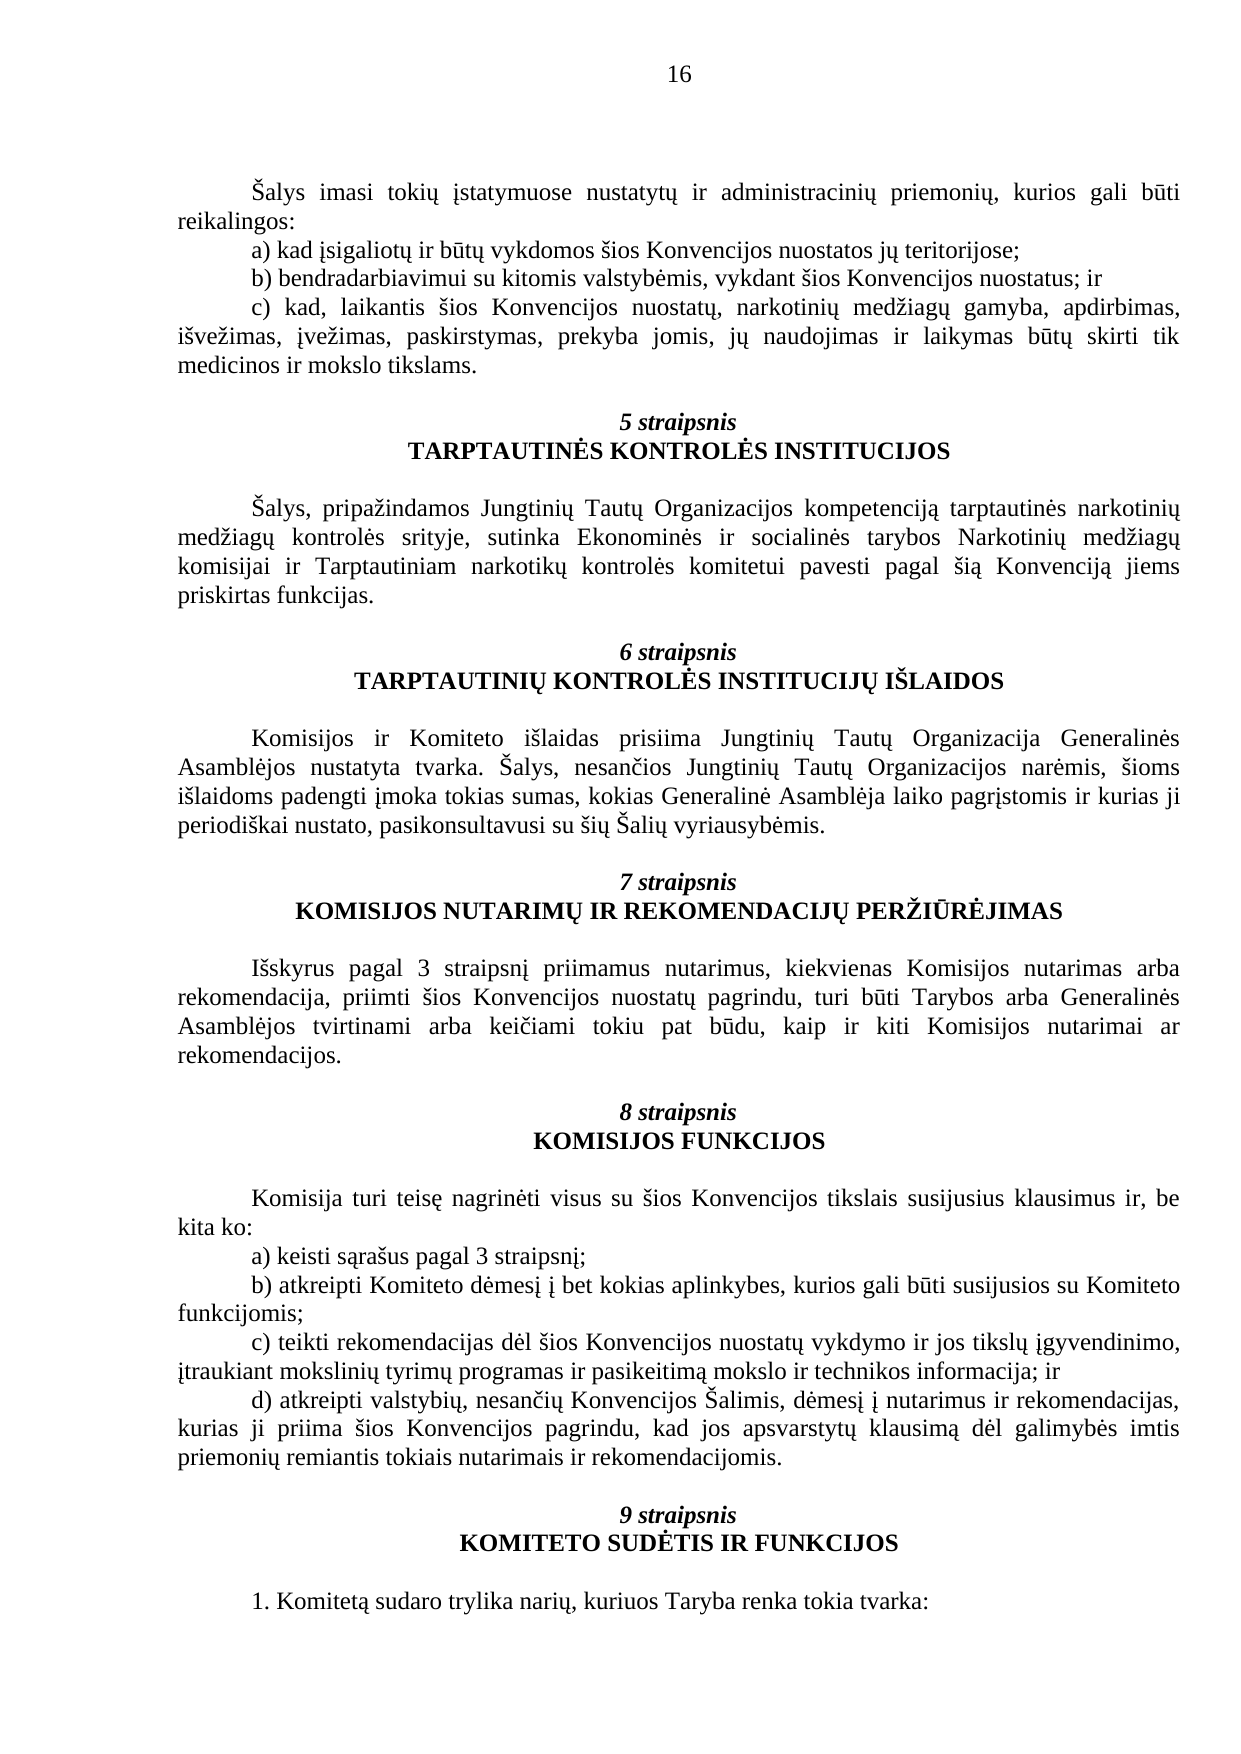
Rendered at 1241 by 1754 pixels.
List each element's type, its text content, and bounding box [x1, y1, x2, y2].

text 9 straipsnis [177, 1500, 1181, 1528]
text komisijos Nutarimų ir rekomendacijų peržiūrėjimas [177, 896, 1181, 925]
text a) kad įsigaliotų ir būtų vykdomos šios Konvencijos nuostatos jų teritorijose; [177, 235, 1181, 263]
text c) kad, laikantis šios Konvencijos nuostatų, narkotinių medžiagų gamyba, apdirbimas, išvežimas, įvežimas, paskirstymas, prekyba jomis, jų naudojimas ir laikymas būtų skirti tik medicinos ir mokslo tikslams. [177, 292, 1181, 378]
text Išskyrus pagal 3 straipsnį priimamus nutarimus, kiekvienas Komisijos nutarimas arba rekomendacija, priimti šios Konvencijos nuostatų pagrindu, turi būti Tarybos arba Generalinės Asamblėjos tvirtinami arba keičiami tokiu pat būdu, kaip ir kiti Komisijos nutarimai ar rekomendacijos. [177, 953, 1181, 1068]
text Komisija turi teisę nagrinėti visus su šios Konvencijos tikslais susijusius klausimus ir, be kita ko: [177, 1183, 1181, 1241]
text b) atkreipti Komiteto dėmesį į bet kokias aplinkybes, kurios gali būti susijusios su Komiteto funkcijomis; [177, 1270, 1181, 1327]
text Komisijos ir Komiteto išlaidas prisiima Jungtinių Tautų Organizacija Generalinės Asamblėjos nustatyta tvarka. Šalys, nesančios Jungtinių Tautų Organizacijos narėmis, šioms išlaidoms padengti įmoka tokias sumas, kokias Generalinė Asamblėja laiko pagrįstomis ir kurias ji periodiškai nustato, pasikonsultavusi su šių Šalių vyriausybėmis. [177, 723, 1181, 838]
text a) keisti sąrašus pagal 3 straipsnį; [177, 1241, 1181, 1270]
text c) teikti rekomendacijas dėl šios Konvencijos nuostatų vykdymo ir jos tikslų įgyvendinimo, įtraukiant mokslinių tyrimų programas ir pasikeitimą mokslo ir technikos informacija; ir [177, 1327, 1181, 1385]
text 5 straipsnis [177, 407, 1181, 436]
text 6 straipsnis [177, 637, 1181, 666]
text 8 straipsnis [177, 1097, 1181, 1126]
text b) bendradarbiavimui su kitomis valstybėmis, vykdant šios Konvencijos nuostatus; ir [177, 263, 1181, 292]
text 7 straipsnis [177, 867, 1181, 896]
text Komiteto sudėtis ir funkcijos [177, 1528, 1181, 1557]
text Šalys imasi tokių įstatymuose nustatytų ir administracinių priemonių, kurios gali būti reikalingos: [177, 177, 1181, 235]
text Tarptautinių kontrolės institucijų išlaidos [177, 666, 1181, 695]
text 1. Komitetą sudaro trylika narių, kuriuos Taryba renka tokia tvarka: [177, 1586, 1181, 1615]
text d) atkreipti valstybių, nesančių Konvencijos Šalimis, dėmesį į nutarimus ir rekomendacijas, kurias ji priima šios Konvencijos pagrindu, kad jos apsvarstytų klausimą dėl galimybės imtis priemonių remiantis tokiais nutarimais ir rekomendacijomis. [177, 1385, 1181, 1471]
text TarptautinĖS kontrolės INSTITUCIJOS [177, 436, 1181, 465]
text Komisijos funkcijos [177, 1126, 1181, 1155]
text Šalys, pripažindamos Jungtinių Tautų Organizacijos kompetenciją tarptautinės narkotinių medžiagų kontrolės srityje, sutinka Ekonominės ir socialinės tarybos Narkotinių medžiagų komisijai ir Tarptautiniam narkotikų kontrolės komitetui pavesti pagal šią Konvenciją jiems priskirtas funkcijas. [177, 493, 1181, 608]
